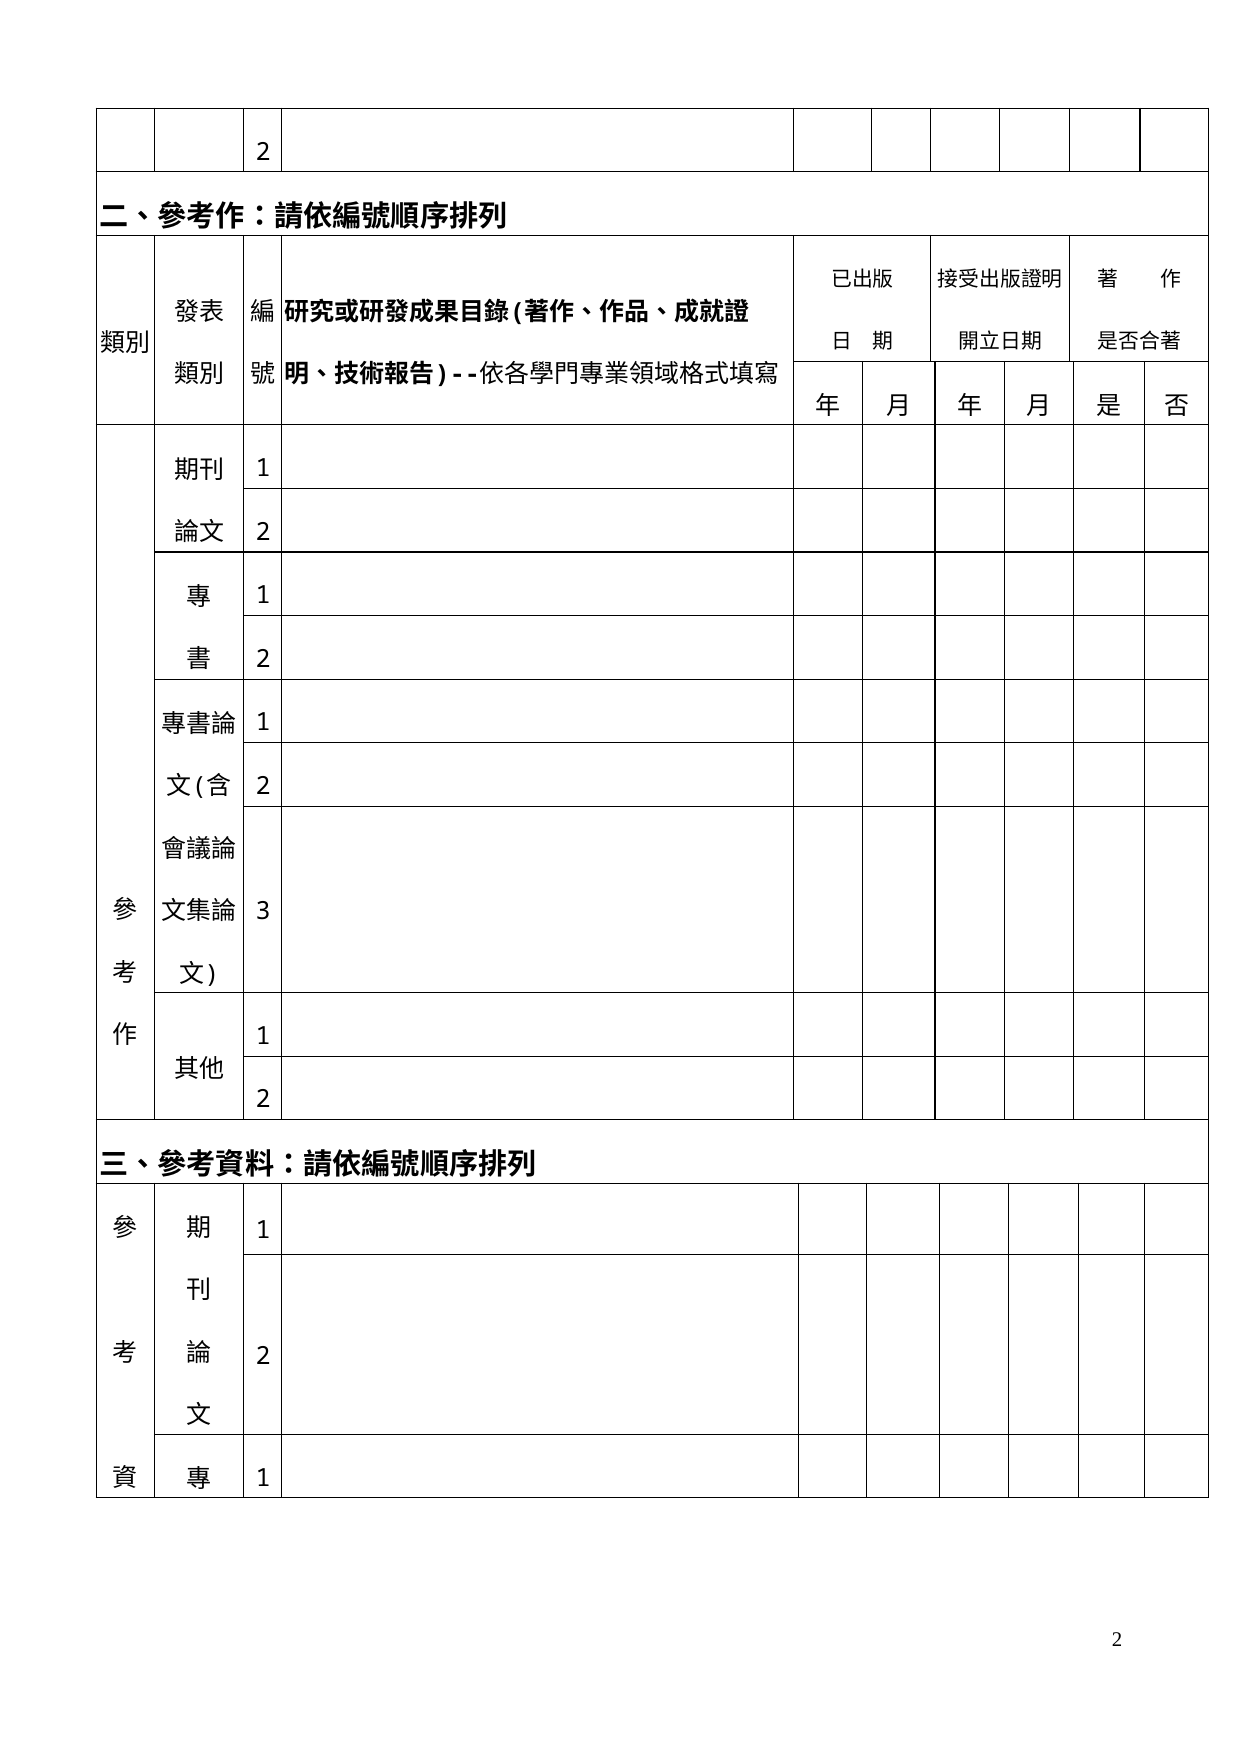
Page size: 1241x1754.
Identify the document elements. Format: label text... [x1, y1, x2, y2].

table_cell [1005, 993, 1073, 1056]
table_cell 著 作 是否合著 [1070, 236, 1208, 361]
table_cell 2 [244, 109, 281, 171]
table_cell [282, 616, 793, 678]
table_cell 1 [244, 1435, 281, 1497]
table_cell 參 考 資 [97, 1184, 154, 1497]
table_cell [1009, 1184, 1078, 1253]
table_cell [794, 616, 862, 678]
table_cell [936, 489, 1004, 551]
table_cell [282, 1184, 798, 1253]
table_cell 否 [1145, 362, 1208, 424]
table_cell [1074, 993, 1144, 1056]
table_cell [936, 743, 1004, 806]
table_cell [794, 993, 862, 1056]
table_cell 類別 [97, 236, 154, 424]
table_cell [1005, 743, 1073, 806]
table_cell [1074, 1057, 1144, 1119]
table_cell [863, 553, 934, 615]
table_cell [1079, 1255, 1144, 1434]
table_cell [1009, 1255, 1078, 1434]
table_cell 三、參考資料：請依編號順序排列 [97, 1120, 1208, 1183]
table_cell 參 考 作 [97, 425, 154, 1119]
table_cell 2 [244, 1255, 281, 1434]
table_cell [931, 109, 999, 171]
table_cell [936, 993, 1004, 1056]
table_cell 期 刊 論 文 [155, 1184, 243, 1434]
table_cell [1145, 680, 1208, 742]
table_cell [799, 1255, 866, 1434]
table_cell [1145, 1435, 1208, 1497]
table_cell [1005, 616, 1073, 678]
table_cell 發表 類別 [155, 236, 243, 424]
table_cell [794, 489, 862, 551]
table_cell [282, 807, 793, 992]
table_cell [1145, 807, 1208, 992]
table_cell [794, 425, 862, 488]
table_cell [863, 993, 934, 1056]
table_cell [1005, 680, 1073, 742]
table_cell 3 [244, 807, 281, 992]
table_cell 年 [794, 362, 862, 424]
table_cell [940, 1255, 1008, 1434]
table_cell [1000, 109, 1069, 171]
table_cell 已出版 日 期 [794, 236, 930, 361]
table_cell 1 [244, 993, 281, 1056]
table_cell [936, 1057, 1004, 1119]
table_cell [1070, 109, 1139, 171]
table_cell [1005, 807, 1073, 992]
table_cell [799, 1184, 866, 1253]
table_cell [863, 1057, 934, 1119]
table_cell [1074, 553, 1144, 615]
table_cell [863, 425, 934, 488]
table_cell [1145, 1184, 1208, 1253]
table_cell [1009, 1435, 1078, 1497]
table_cell [1005, 553, 1073, 615]
table_cell [1145, 743, 1208, 806]
table_cell [863, 489, 934, 551]
table_cell [1074, 807, 1144, 992]
table_cell [794, 553, 862, 615]
table_cell [282, 1435, 798, 1497]
table_cell 2 [244, 489, 281, 551]
table_cell [940, 1184, 1008, 1253]
table_cell [867, 1184, 939, 1253]
table_cell 2 [244, 1057, 281, 1119]
table_cell [867, 1435, 939, 1497]
table_cell 1 [244, 680, 281, 742]
table_cell [1145, 489, 1208, 551]
table_cell [282, 680, 793, 742]
table_cell [863, 807, 934, 992]
table_cell [799, 1435, 866, 1497]
table_cell [1074, 489, 1144, 551]
table_cell 專 [155, 1435, 243, 1497]
table_cell 2 [244, 743, 281, 806]
table_cell [1145, 993, 1208, 1056]
table_cell [1145, 1057, 1208, 1119]
table_cell 期刊 論文 [155, 425, 243, 551]
table_cell [863, 680, 934, 742]
table_cell 月 [1005, 362, 1073, 424]
table_cell [282, 425, 793, 488]
table_cell [282, 1057, 793, 1119]
table_cell 年 [936, 362, 1004, 424]
table_cell [1074, 680, 1144, 742]
table_cell [1074, 616, 1144, 678]
table_cell [936, 680, 1004, 742]
table_cell [155, 109, 243, 171]
table_cell 專書論文(含會議論文集論文) [155, 680, 243, 992]
table_cell [872, 109, 930, 171]
table_cell [282, 553, 793, 615]
table_cell 1 [244, 553, 281, 615]
table_cell [794, 807, 862, 992]
table_cell [1145, 616, 1208, 678]
table_cell [1145, 425, 1208, 488]
table_cell 月 [863, 362, 934, 424]
table_cell [282, 743, 793, 806]
table_cell 1 [244, 1184, 281, 1253]
table_cell [940, 1435, 1008, 1497]
table_cell [1141, 109, 1208, 171]
table_cell [282, 489, 793, 551]
table_cell [282, 1255, 798, 1434]
table_cell 專 書 [155, 553, 243, 678]
table_cell [1005, 425, 1073, 488]
table_cell [863, 616, 934, 678]
table_cell 接受出版證明開立日期 [931, 236, 1069, 361]
table_cell [1005, 489, 1073, 551]
table_cell 編號 [244, 236, 281, 424]
table_cell [867, 1255, 939, 1434]
table_cell [1145, 553, 1208, 615]
table_cell [936, 807, 1004, 992]
table_cell [794, 109, 871, 171]
table_cell 研究或研發成果目錄(著作、作品、成就證明、技術報告)--依各學門專業領域格式填寫 [282, 236, 793, 424]
table_cell [1079, 1435, 1144, 1497]
table_cell [936, 425, 1004, 488]
table_cell 是 [1074, 362, 1144, 424]
table_cell [1074, 743, 1144, 806]
table_cell [282, 993, 793, 1056]
table_cell 二、參考作：請依編號順序排列 [97, 172, 1208, 235]
table_cell [794, 680, 862, 742]
table_cell [863, 743, 934, 806]
table_cell [97, 109, 154, 171]
table_cell [936, 553, 1004, 615]
table_cell [794, 743, 862, 806]
table_cell 其他 [155, 993, 243, 1119]
table_cell [936, 616, 1004, 678]
table_cell [1005, 1057, 1073, 1119]
table_cell [1145, 1255, 1208, 1434]
table_cell [282, 109, 793, 171]
table_cell [1079, 1184, 1144, 1253]
table_cell [794, 1057, 862, 1119]
table_cell 2 [244, 616, 281, 678]
table_cell [1074, 425, 1144, 488]
table_cell 1 [244, 425, 281, 488]
